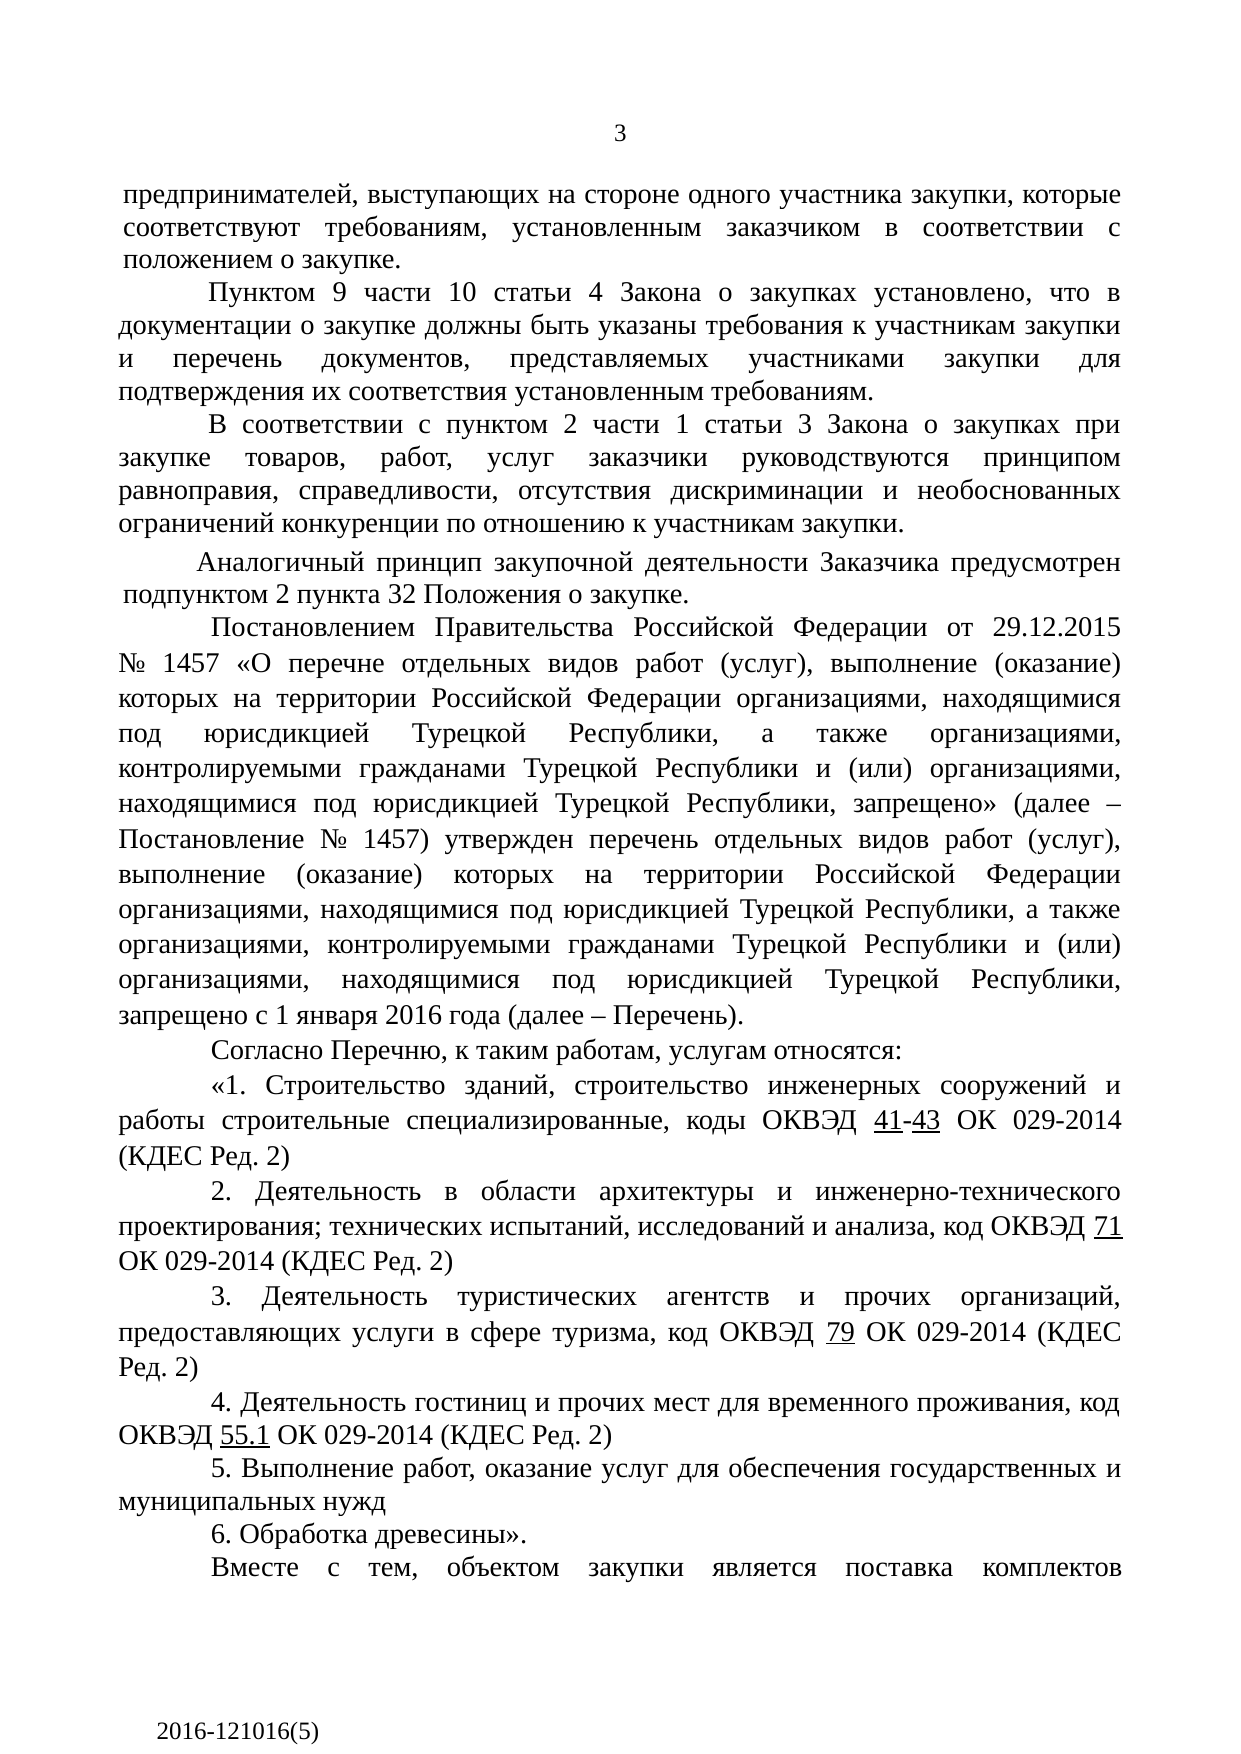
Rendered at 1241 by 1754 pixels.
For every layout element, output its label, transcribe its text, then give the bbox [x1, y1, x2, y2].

text В соответствии с пунктом 2 части 1 статьи 3 Закона о закупках при закупке товаров, работ, услуг заказчики руководствуются принципом равноправия, справедливости, отсутствия дискриминации и необоснованных ограничений конкуренции по отношению к участникам закупки. [118, 407, 1122, 538]
text Вместе с тем, объектом закупки является поставка комплектов [118, 1549, 1122, 1582]
text Аналогичный принцип закупочной деятельности Заказчика предусмотрен подпунктом 2 пункта 32 Положения о закупке. [123, 544, 1122, 610]
text 5. Выполнение работ, оказание услуг для обеспечения государственных и муниципальных нужд [118, 1451, 1122, 1516]
text Пунктом 9 части 10 статьи 4 Закона о закупках установлено, что в документации о закупке должны быть указаны требования к участникам закупки и перечень документов, представляемых участниками закупки для подтверждения их соответствия установленным требованиям. [118, 275, 1122, 407]
text 6. Обработка древесины». [118, 1516, 1122, 1549]
text Постановлением Правительства Российской Федерации от 29.12.2015 № 1457 «О перечне отдельных видов работ (услуг), выполнение (оказание) которых на территории Российской Федерации организациями, находящимися под юрисдикцией Турецкой Республики, а также организациями, контролируемыми гражданами Турецкой Республики и (или) организациями, находящимися под юрисдикцией Турецкой Республики, запрещено» (далее – Постановление № 1457) утвержден перечень отдельных видов работ (услуг), выполнение (оказание) которых на территории Российской Федерации организациями, находящимися под юрисдикцией Турецкой Республики, а также организациями, контролируемыми гражданами Турецкой Республики и (или) организациями, находящимися под юрисдикцией Турецкой Республики, запрещено с 1 января 2016 года (далее – Перечень). [118, 610, 1122, 1030]
text Согласно Перечню, к таким работам, услугам относятся: [118, 1033, 1122, 1066]
text «1. Строительство зданий, строительство инженерных сооружений и работы строительные специализированные, коды ОКВЭД 41-43 ОК 029-2014 (КДЕС Ред. 2) [118, 1068, 1122, 1171]
text 4. Деятельность гостиниц и прочих мест для временного проживания, код ОКВЭД 55.1 ОК 029-2014 (КДЕС Ред. 2) [118, 1385, 1122, 1451]
text 3. Деятельность туристических агентств и прочих организаций, предоставляющих услуги в сфере туризма, код ОКВЭД 79 ОК 029-2014 (КДЕС Ред. 2) [118, 1279, 1122, 1382]
text 2. Деятельность в области архитектуры и инженерно-технического проектирования; технических испытаний, исследований и анализа, код ОКВЭД 71 ОК 029-2014 (КДЕС Ред. 2) [118, 1173, 1122, 1277]
text предпринимателей, выступающих на стороне одного участника закупки, которые соответствуют требованиям, установленным заказчиком в соответствии с положением о закупке. [123, 176, 1122, 275]
